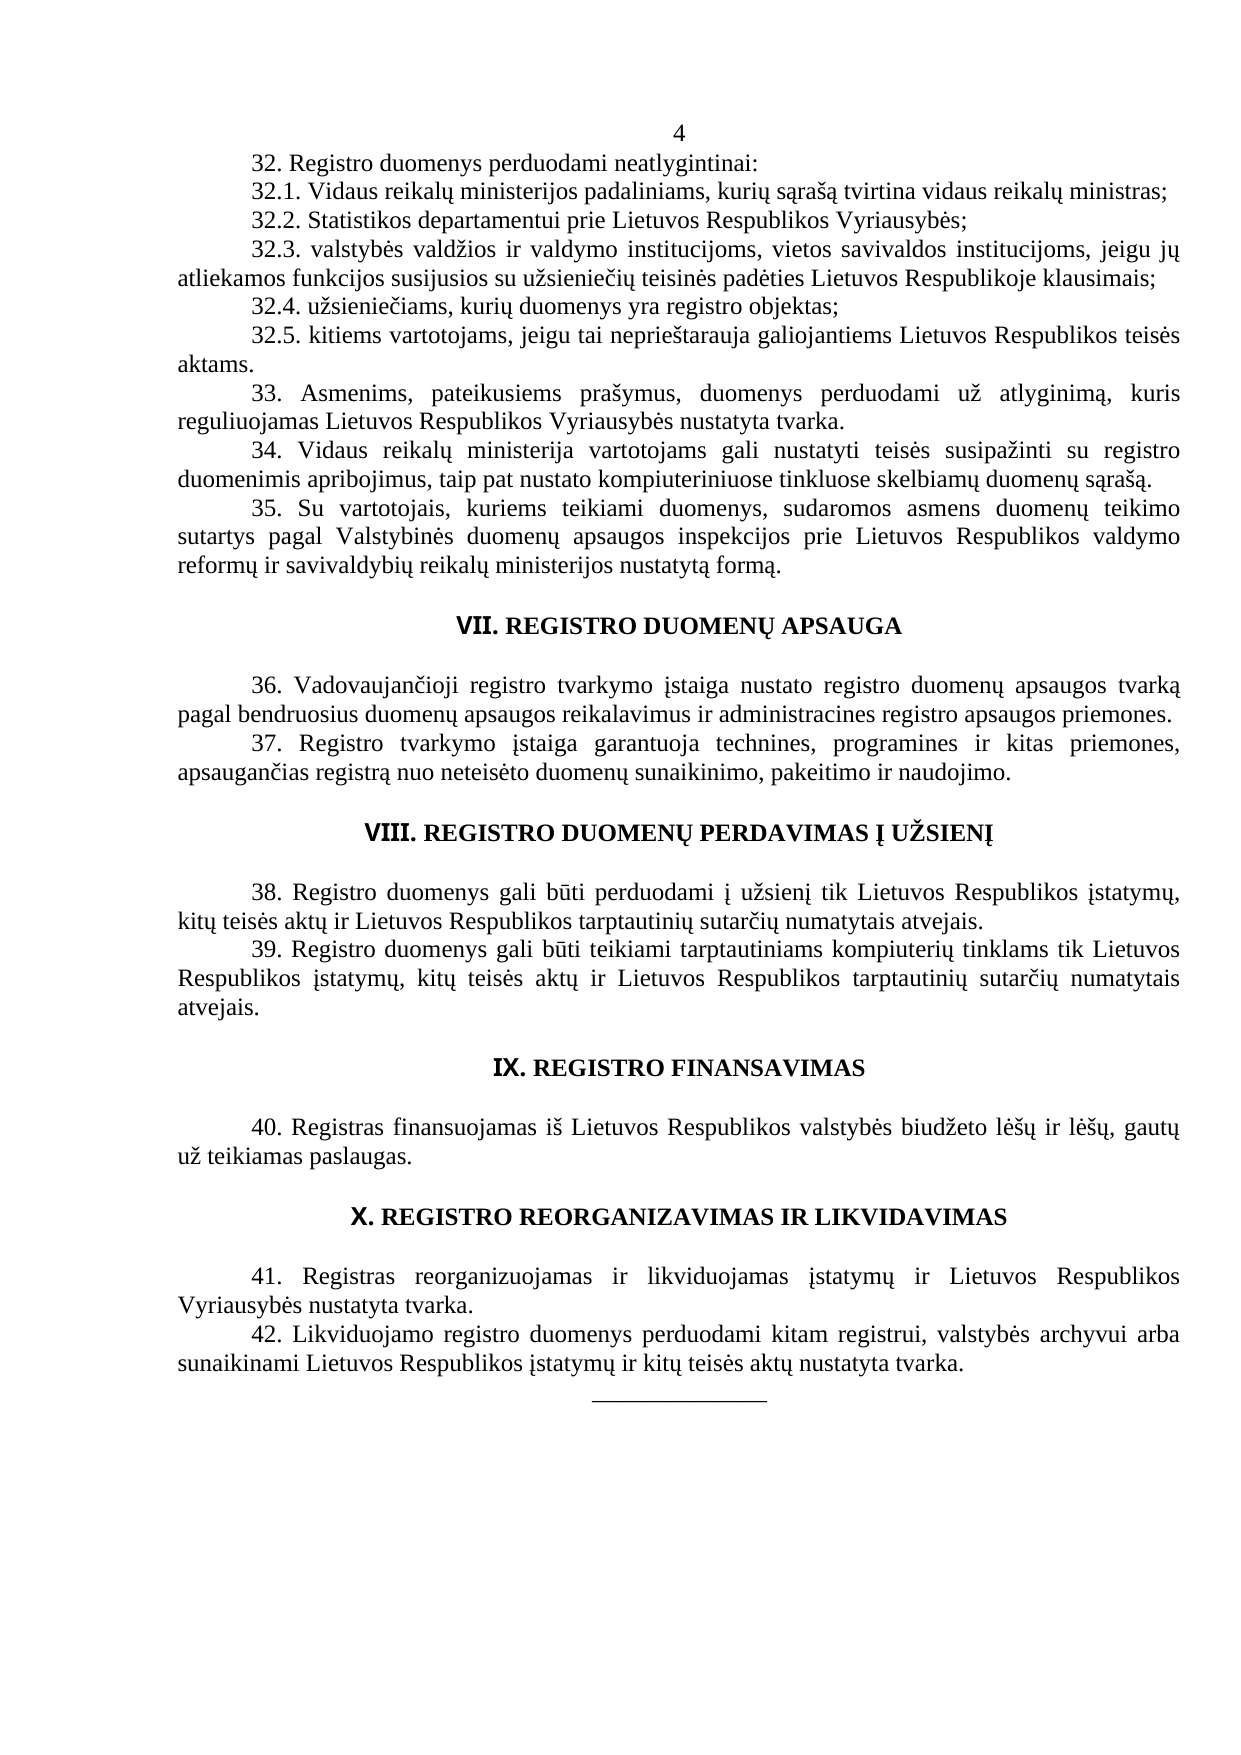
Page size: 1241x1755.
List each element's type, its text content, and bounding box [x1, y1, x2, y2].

text 34. Vidaus reikalų ministerija vartotojams gali nustatyti teisės susipažinti su registro duomenimis apribojimus, taip pat nustato kompiuteriniuose tinkluose skelbiamų duomenų sąrašą. [177, 435, 1181, 493]
text VII. REGISTRO DUOMENŲ APSAUGA [177, 608, 1181, 642]
text 40. Registras finansuojamas iš Lietuvos Respublikos valstybės biudžeto lėšų ir lėšų, gautų už teikiamas paslaugas. [177, 1112, 1181, 1170]
text 36. Vadovaujančioji registro tvarkymo įstaiga nustato registro duomenų apsaugos tvarką pagal bendruosius duomenų apsaugos reikalavimus ir administracines registro apsaugos priemones. [177, 670, 1181, 728]
text X. REGISTRO REORGANIZAVIMAS IR LIKVIDAVIMAS [177, 1198, 1181, 1233]
text 37. Registro tvarkymo įstaiga garantuoja technines, programines ir kitas priemones, apsaugančias registrą nuo neteisėto duomenų sunaikinimo, pakeitimo ir naudojimo. [177, 728, 1181, 785]
text IX. REGISTRO FINANSAVIMAS [177, 1049, 1181, 1083]
text VIII. REGISTRO DUOMENŲ PERDAVIMAS Į UŽSIENĮ [177, 814, 1181, 848]
text 32.4. užsieniečiams, kurių duomenys yra registro objektas; [177, 291, 1181, 320]
text 42. Likviduojamo registro duomenys perduodami kitam registrui, valstybės archyvui arba sunaikinami Lietuvos Respublikos įstatymų ir kitų teisės aktų nustatyta tvarka. [177, 1319, 1181, 1376]
text 38. Registro duomenys gali būti perduodami į užsienį tik Lietuvos Respublikos įstatymų, kitų teisės aktų ir Lietuvos Respublikos tarptautinių sutarčių numatytais atvejais. [177, 877, 1181, 934]
text 41. Registras reorganizuojamas ir likviduojamas įstatymų ir Lietuvos Respublikos Vyriausybės nustatyta tvarka. [177, 1261, 1181, 1319]
text 32.2. Statistikos departamentui prie Lietuvos Respublikos Vyriausybės; [177, 205, 1181, 234]
text 32.3. valstybės valdžios ir valdymo institucijoms, vietos savivaldos institucijoms, jeigu jų atliekamos funkcijos susijusios su užsieniečių teisinės padėties Lietuvos Respublikoje klausimais; [177, 234, 1181, 291]
text 39. Registro duomenys gali būti teikiami tarptautiniams kompiuterių tinklams tik Lietuvos Respublikos įstatymų, kitų teisės aktų ir Lietuvos Respublikos tarptautinių sutarčių numatytais atvejais. [177, 934, 1181, 1021]
text 32. Registro duomenys perduodami neatlygintinai: [177, 148, 1181, 176]
text 32.5. kitiems vartotojams, jeigu tai neprieštarauja galiojantiems Lietuvos Respublikos teisės aktams. [177, 320, 1181, 378]
text 33. Asmenims, pateikusiems prašymus, duomenys perduodami už atlyginimą, kuris reguliuojamas Lietuvos Respublikos Vyriausybės nustatyta tvarka. [177, 378, 1181, 435]
text 35. Su vartotojais, kuriems teikiami duomenys, sudaromos asmens duomenų teikimo sutartys pagal Valstybinės duomenų apsaugos inspekcijos prie Lietuvos Respublikos valdymo reformų ir savivaldybių reikalų ministerijos nustatytą formą. [177, 493, 1181, 579]
text 32.1. Vidaus reikalų ministerijos padaliniams, kurių sąrašą tvirtina vidaus reikalų ministras; [177, 176, 1181, 205]
text ______________ [177, 1376, 1181, 1405]
